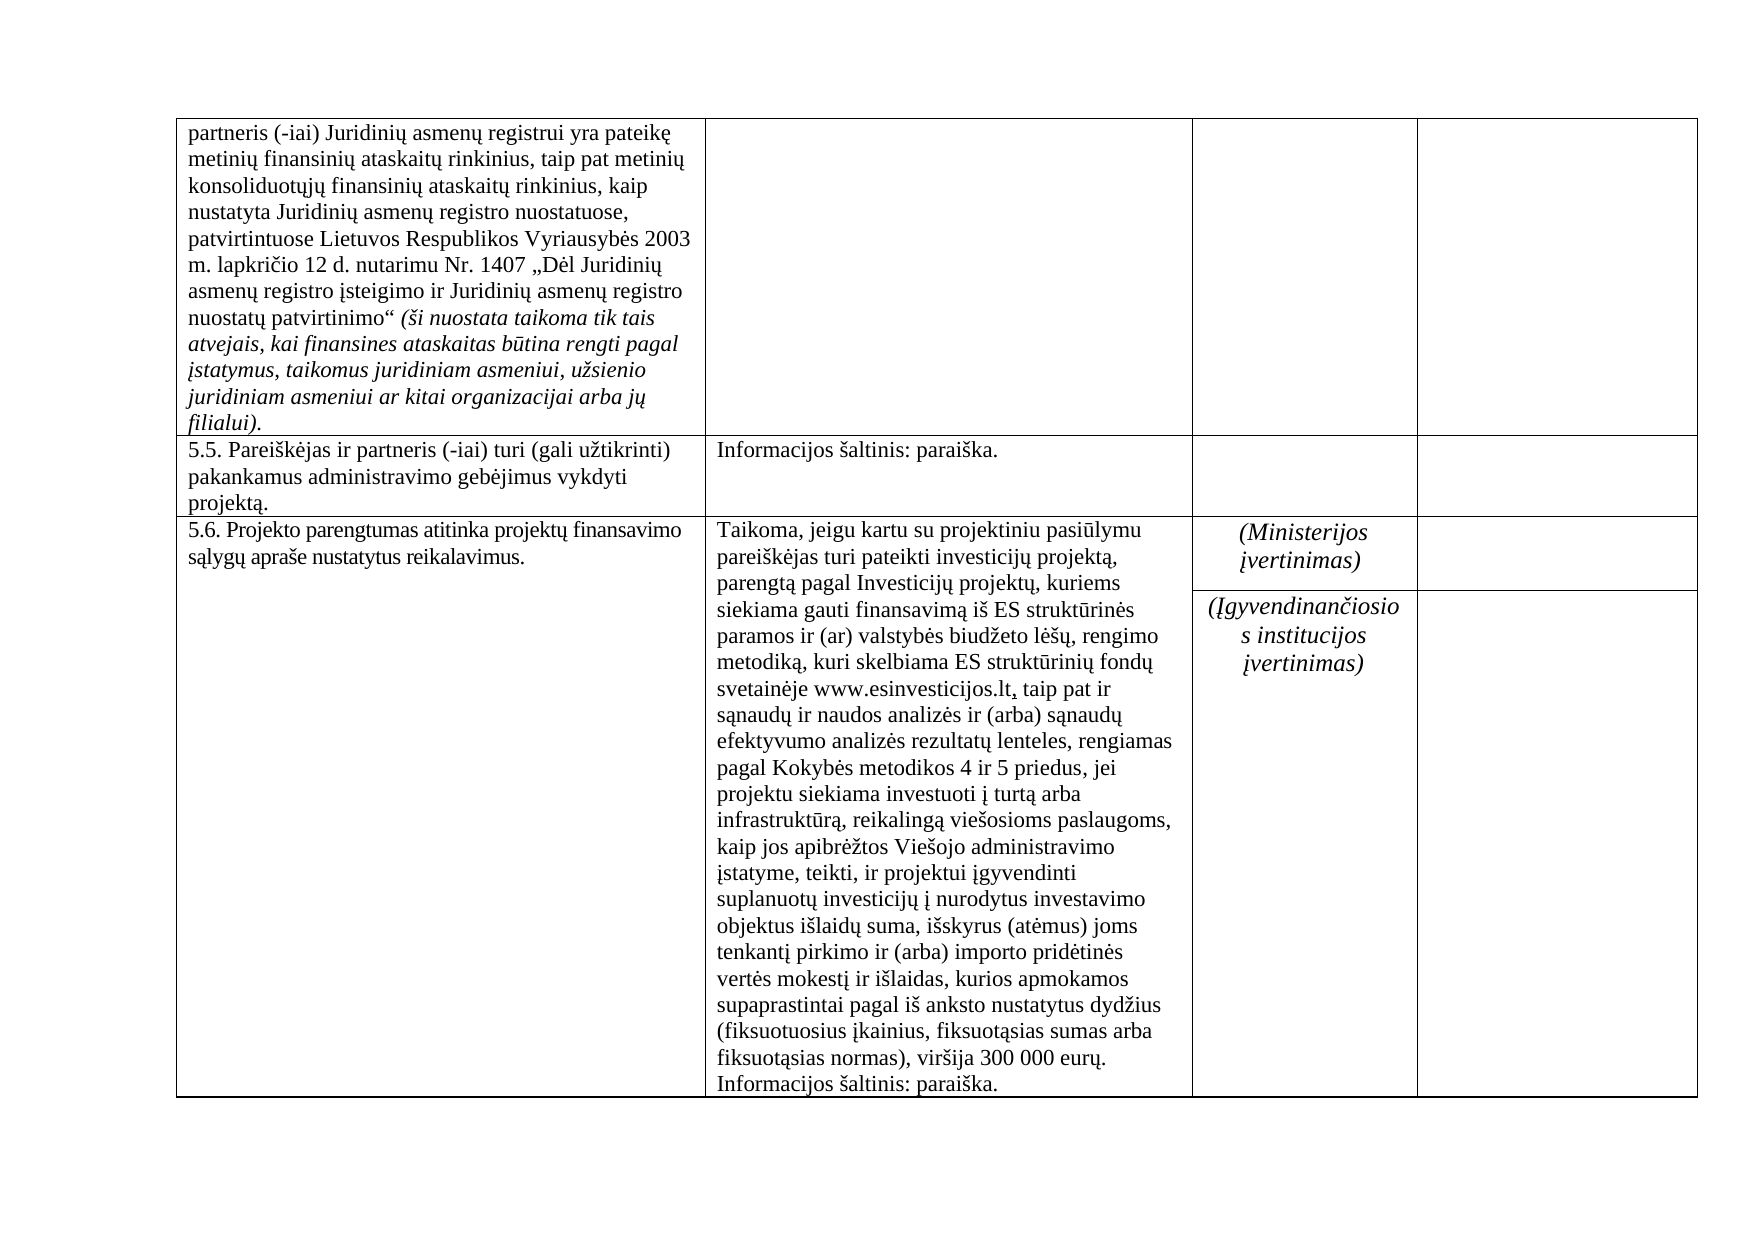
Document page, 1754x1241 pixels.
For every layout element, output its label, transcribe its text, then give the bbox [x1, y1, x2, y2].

table_cell [1193, 436, 1417, 516]
table_cell [706, 119, 1192, 435]
table_cell 5.6. Projekto parengtumas atitinka projektų finansavimo sąlygų apraše nustatytus reikalavimus. [177, 517, 705, 1096]
table_cell partneris (-iai) Juridinių asmenų registrui yra pateikę metinių finansinių ataskaitų rinkinius, taip pat metinių konsoliduotųjų finansinių ataskaitų rinkinius, kaip nustatyta Juridinių asmenų registro nuostatuose, patvirtintuose Lietuvos Respublikos Vyriausybės 2003 m. lapkričio 12 d. nutarimu Nr. 1407 „Dėl Juridinių asmenų registro įsteigimo ir Juridinių asmenų registro nuostatų patvirtinimo“ (ši nuostata taikoma tik tais atvejais, kai finansines ataskaitas būtina rengti pagal įstatymus, taikomus juridiniam asmeniui, užsienio juridiniam asmeniui ar kitai organizacijai arba jų filialui). [177, 119, 705, 435]
table_cell [1418, 517, 1697, 590]
table_cell Informacijos šaltinis: paraiška. [706, 436, 1192, 516]
table_cell [1418, 591, 1697, 1096]
table_cell [1418, 436, 1697, 516]
table_cell Taikoma, jeigu kartu su projektiniu pasiūlymu pareiškėjas turi pateikti investicijų projektą, parengtą pagal Investicijų projektų, kuriems siekiama gauti finansavimą iš ES struktūrinės paramos ir (ar) valstybės biudžeto lėšų, rengimo metodiką, kuri skelbiama ES struktūrinių fondų svetainėje www.esinvesticijos.lt, taip pat ir sąnaudų ir naudos analizės ir (arba) sąnaudų efektyvumo analizės rezultatų lenteles, rengiamas pagal Kokybės metodikos 4 ir 5 priedus, jei projektu siekiama investuoti į turtą arba infrastruktūrą, reikalingą viešosioms paslaugoms, kaip jos apibrėžtos Viešojo administravimo įstatyme, teikti, ir projektui įgyvendinti suplanuotų investicijų į nurodytus investavimo objektus išlaidų suma, išskyrus (atėmus) joms tenkantį pirkimo ir (arba) importo pridėtinės vertės mokestį ir išlaidas, kurios apmokamos supaprastintai pagal iš anksto nustatytus dydžius (fiksuotuosius įkainius, fiksuotąsias sumas arba fiksuotąsias normas), viršija 300 000 eurų. Informacijos šaltinis: paraiška. [706, 517, 1192, 1096]
table_cell [1193, 119, 1417, 435]
table_cell (Ministerijos įvertinimas) [1193, 517, 1417, 590]
table_cell (Įgyvendinančiosios institucijos įvertinimas) [1193, 591, 1417, 1096]
table_cell 5.5. Pareiškėjas ir partneris (-iai) turi (gali užtikrinti) pakankamus administravimo gebėjimus vykdyti projektą. [177, 436, 705, 516]
table_cell [1418, 119, 1697, 435]
